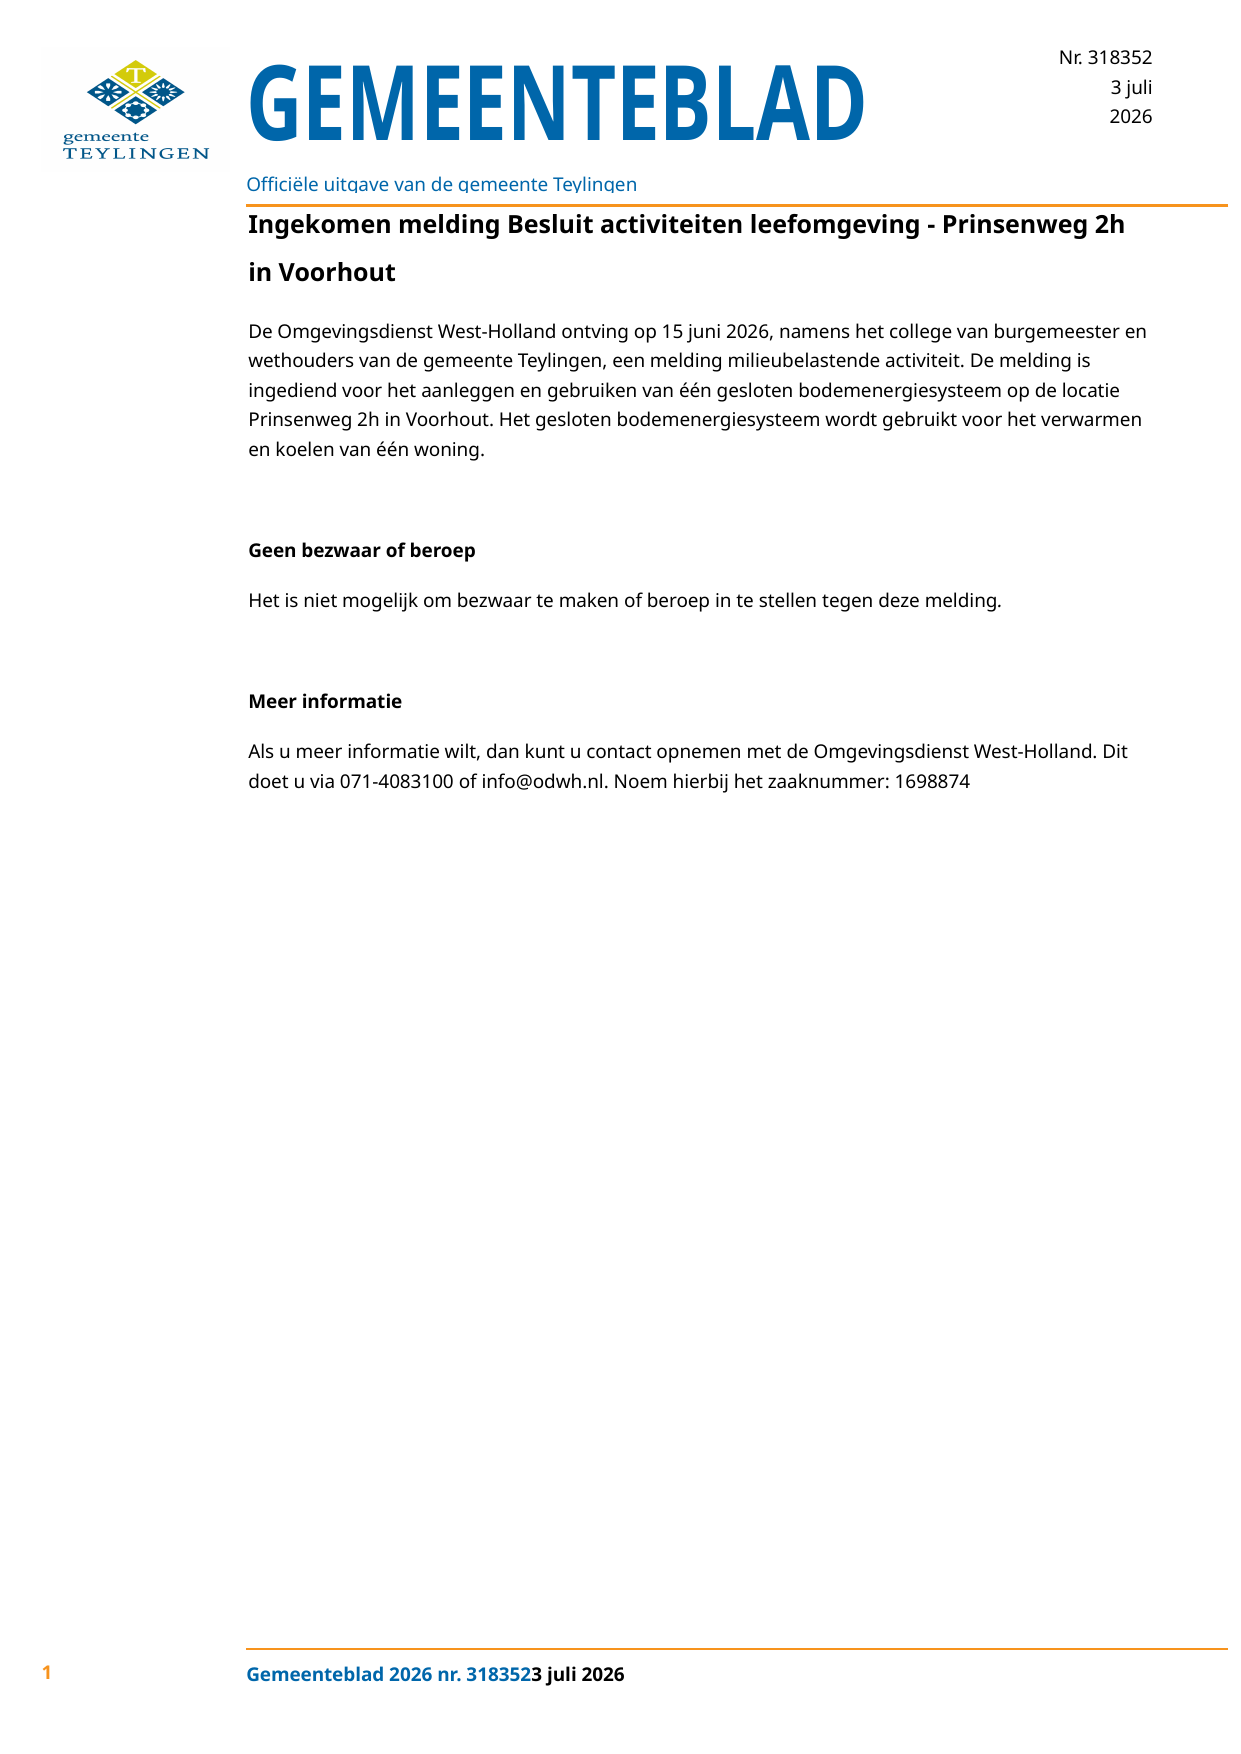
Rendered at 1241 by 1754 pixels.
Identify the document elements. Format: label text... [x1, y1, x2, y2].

picture [41, 47, 231, 172]
text Ingekomen melding Besluit activiteiten leefomgeving - Prinsenweg 2h in Voorhout [248, 207, 1152, 288]
text Als u meer informatie wilt, dan kunt u contact opnemen met de Omgevingsdienst West-Holland. Dit doet u via 071-4083100 of info@odwh.nl. Noem hierbij het zaaknummer: 1698874 [248, 739, 1152, 794]
text Geen bezwaar of beroep [248, 537, 1152, 563]
text Meer informatie [248, 688, 1152, 714]
text De Omgevingsdienst West-Holland ontving op 15 juni 2026, namens het college van burgemeester en wethouders van de gemeente Teylingen, een melding milieubelastende activiteit. De melding is ingediend voor het aanleggen en gebruiken van één gesloten bodemenergiesysteem op de locatie Prinsenweg 2h in Voorhout. Het gesloten bodemenergiesysteem wordt gebruikt voor het verwarmen en koelen van één woning. [248, 318, 1152, 462]
text Het is niet mogelijk om bezwaar te maken of beroep in te stellen tegen deze melding. [248, 587, 1152, 613]
